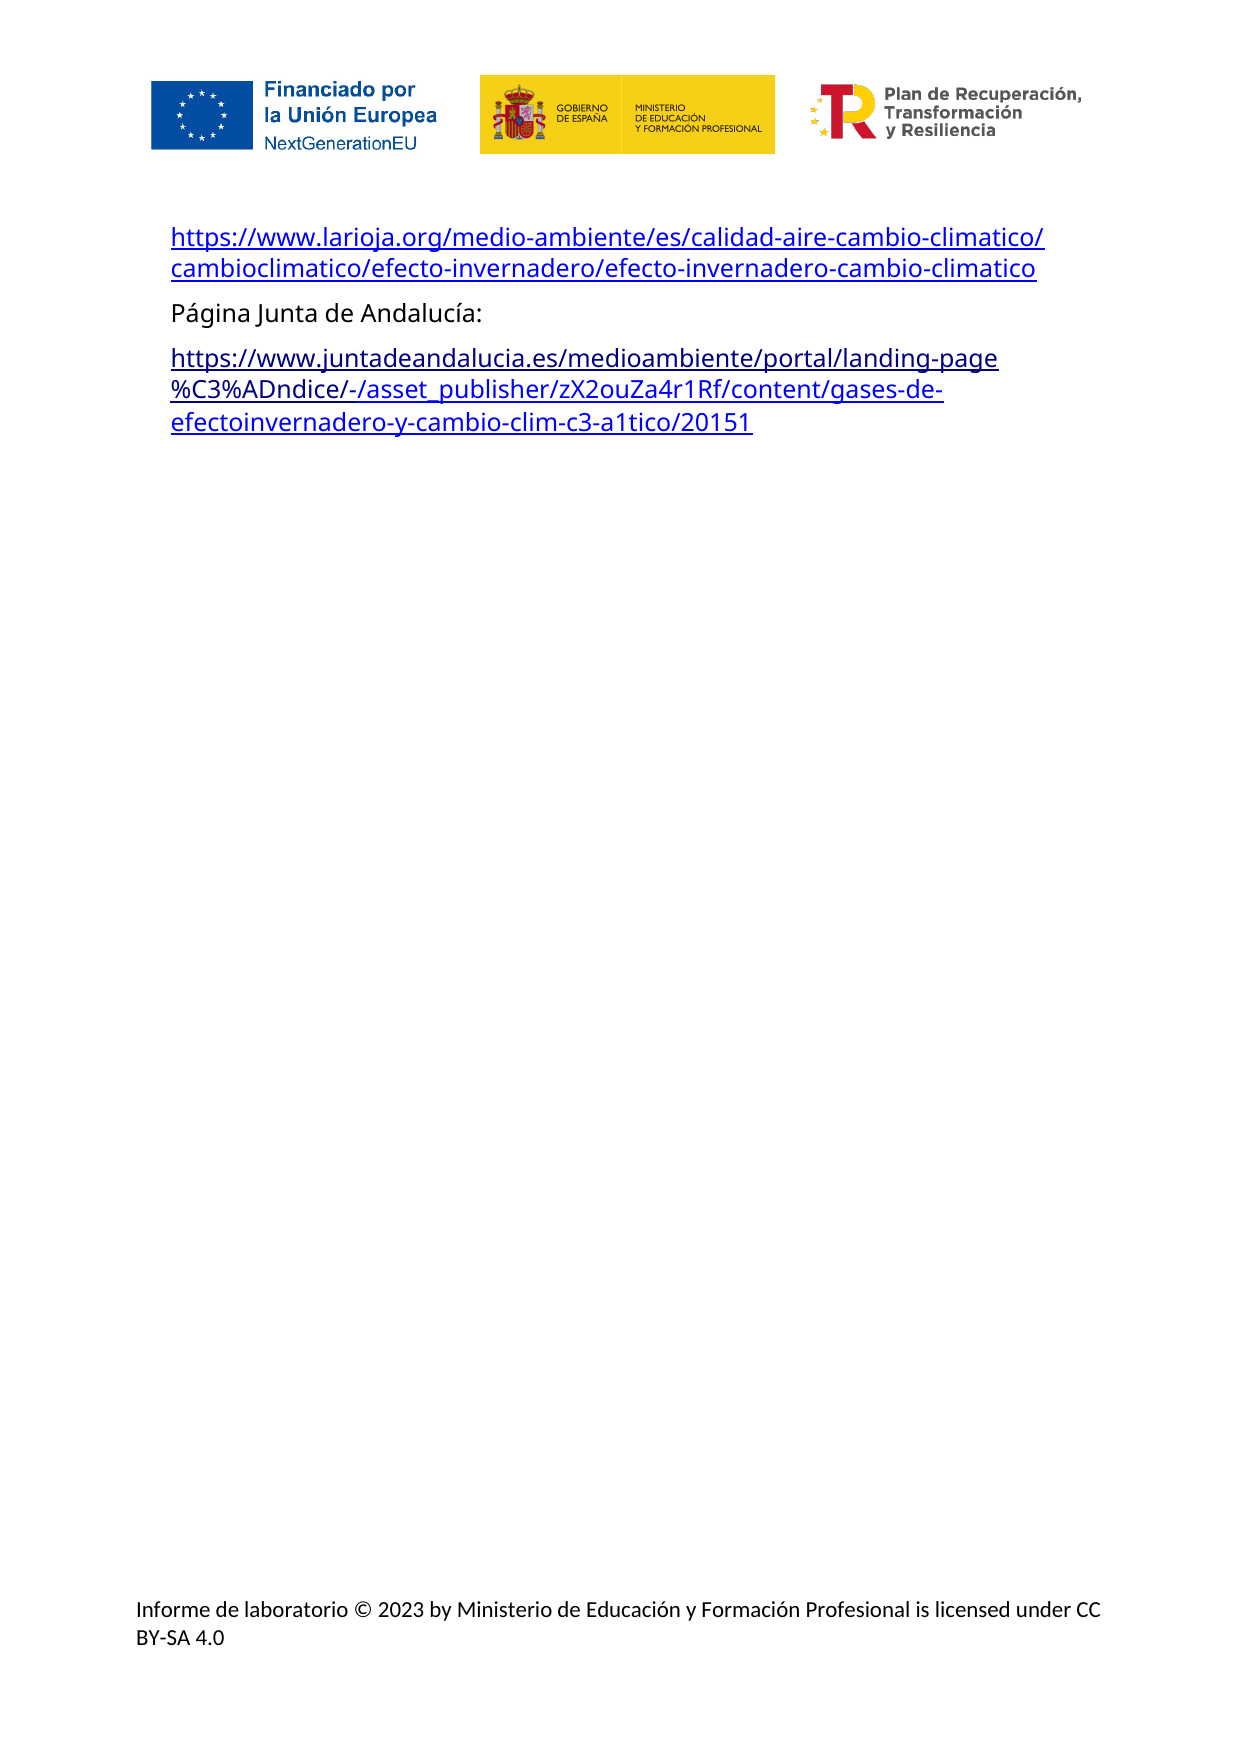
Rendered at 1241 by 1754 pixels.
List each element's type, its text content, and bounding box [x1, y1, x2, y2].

text https://www.juntadeandalucia.es/medioambiente/portal/landing-page%C3%ADndice/-/asset_publisher/zX2ouZa4r1Rf/content/gases-de-efectoinvernadero-y-cambio-clim-c3-a1tico/20151 [170, 342, 1103, 439]
text https://www.larioja.org/medio-ambiente/es/calidad-aire-cambio-climatico/cambioclimatico/efecto-invernadero/efecto-invernadero-cambio-climatico [170, 220, 1103, 285]
text Página Junta de Andalucía: [170, 297, 1103, 329]
